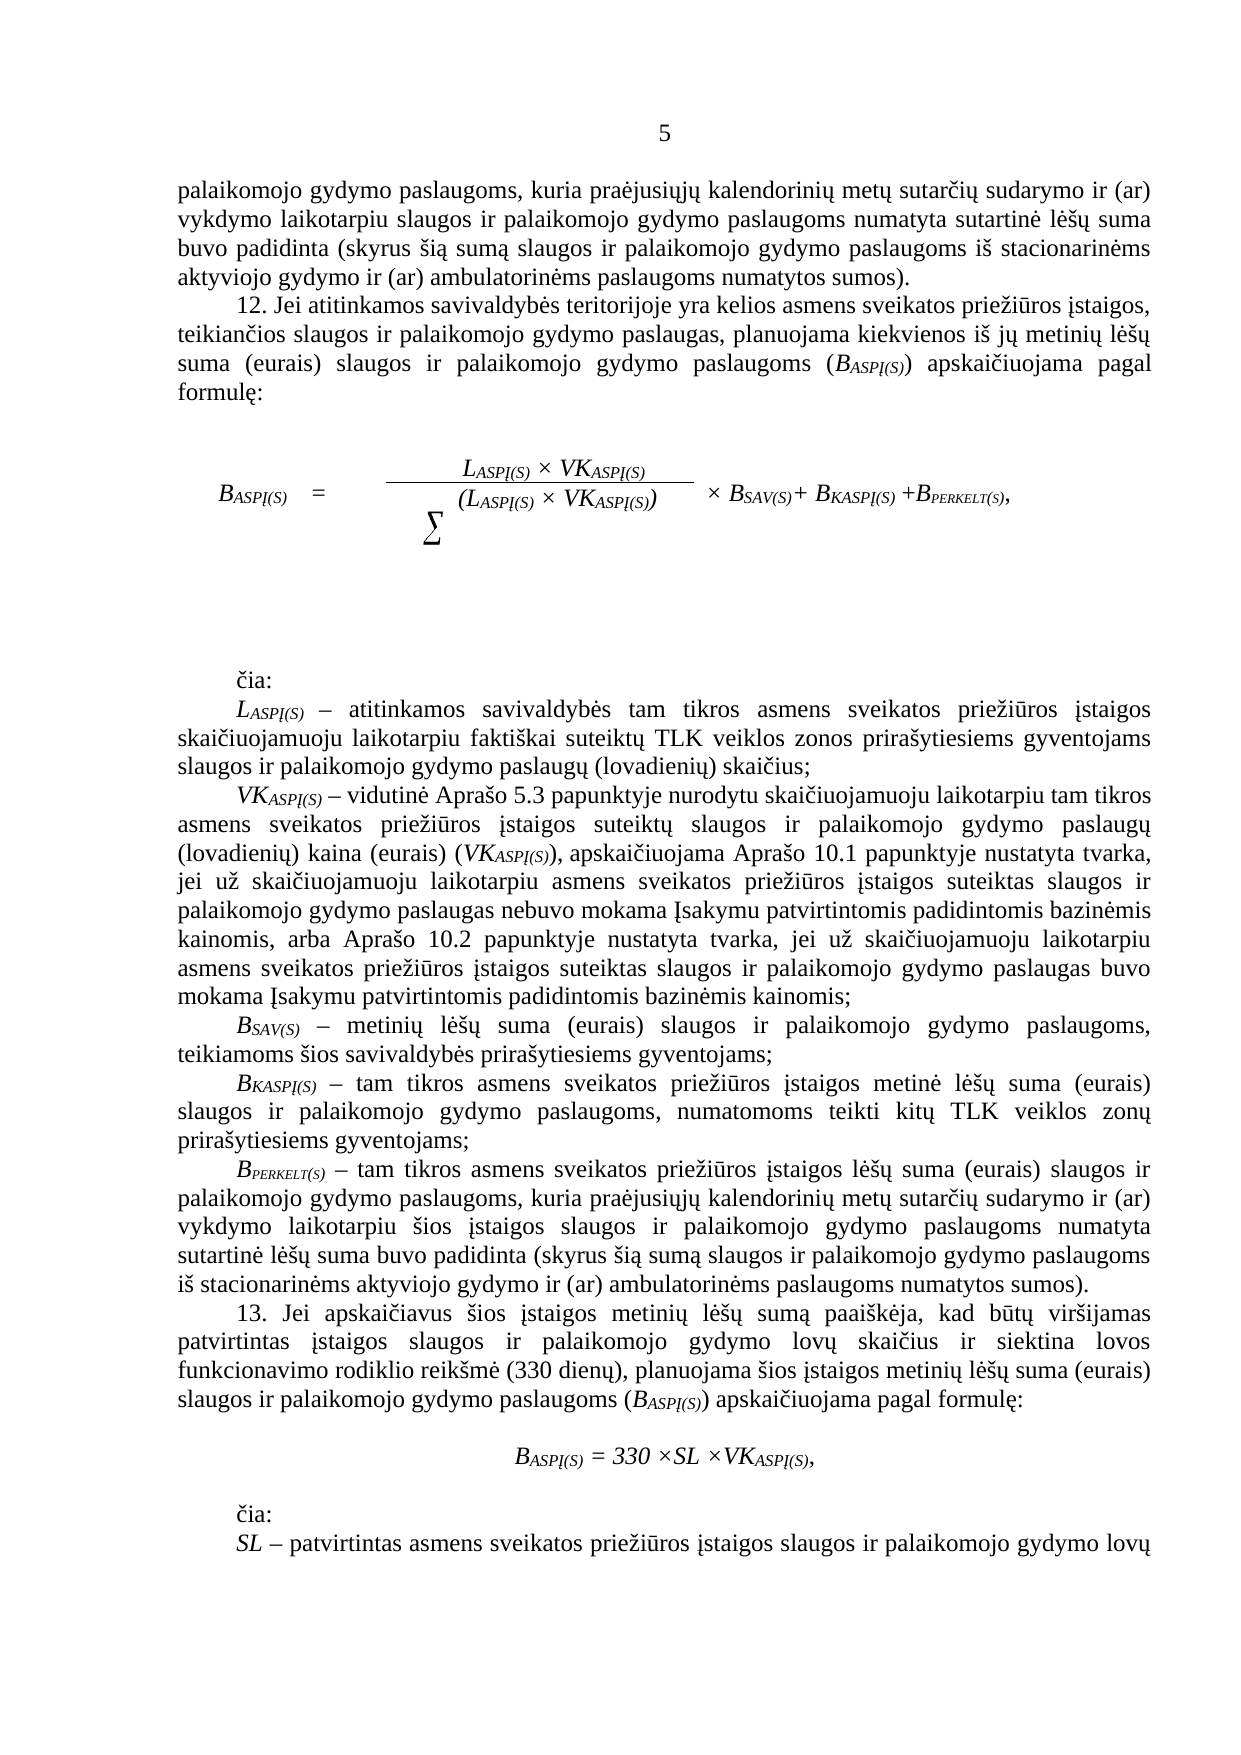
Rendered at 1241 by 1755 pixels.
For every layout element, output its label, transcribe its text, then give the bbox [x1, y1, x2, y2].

table_header × BSAV(S)+ BKASPĮ(S) +Bperkelt(s), [694, 434, 1093, 550]
text BASPĮ(S) = 330 ×SL ×VKASPĮ(S), [177, 1441, 1152, 1470]
table_header LASPĮ(S) × VKASPĮ(S) [386, 434, 694, 482]
text čia: [177, 1499, 1152, 1528]
text palaikomojo gydymo paslaugoms, kuria praėjusiųjų kalendorinių metų sutarčių sudarymo ir (ar) vykdymo laikotarpiu slaugos ir palaikomojo gydymo paslaugoms numatyta sutartinė lėšų suma buvo padidinta (skyrus šią sumą slaugos ir palaikomojo gydymo paslaugoms iš stacionarinėms aktyviojo gydymo ir (ar) ambulatorinėms paslaugoms numatytos sumos). [177, 176, 1152, 291]
text BSAV(S) – metinių lėšų suma (eurais) slaugos ir palaikomojo gydymo paslaugoms, teikiamoms šios savivaldybės prirašytiesiems gyventojams; [177, 1010, 1152, 1068]
text SL – patvirtintas asmens sveikatos priežiūros įstaigos slaugos ir palaikomojo gydymo lovų [177, 1528, 1152, 1556]
table_header BASPĮ(S) = [177, 434, 386, 550]
text VKASPĮ(S) – vidutinė Aprašo 5.3 papunktyje nurodytu skaičiuojamuoju laikotarpiu tam tikros asmens sveikatos priežiūros įstaigos suteiktų slaugos ir palaikomojo gydymo paslaugų (lovadienių) kaina (eurais) (VKASPĮ(S)), apskaičiuojama Aprašo 10.1 papunktyje nustatyta tvarka, jei už skaičiuojamuoju laikotarpiu asmens sveikatos priežiūros įstaigos suteiktas slaugos ir palaikomojo gydymo paslaugas nebuvo mokama Įsakymu patvirtintomis padidintomis bazinėmis kainomis, arba Aprašo 10.2 papunktyje nustatyta tvarka, jei už skaičiuojamuoju laikotarpiu asmens sveikatos priežiūros įstaigos suteiktas slaugos ir palaikomojo gydymo paslaugas buvo mokama Įsakymu patvirtintomis padidintomis bazinėmis kainomis; [177, 780, 1152, 1010]
table_cell (LASPĮ(S) × VKASPĮ(S)) [386, 483, 694, 550]
text 12. Jei atitinkamos savivaldybės teritorijoje yra kelios asmens sveikatos priežiūros įstaigos, teikiančios slaugos ir palaikomojo gydymo paslaugas, planuojama kiekvienos iš jų metinių lėšų suma (eurais) slaugos ir palaikomojo gydymo paslaugoms (BASPĮ(S)) apskaičiuojama pagal formulę: [177, 291, 1152, 406]
text Bperkelt(s) – tam tikros asmens sveikatos priežiūros įstaigos lėšų suma (eurais) slaugos ir palaikomojo gydymo paslaugoms, kuria praėjusiųjų kalendorinių metų sutarčių sudarymo ir (ar) vykdymo laikotarpiu šios įstaigos slaugos ir palaikomojo gydymo paslaugoms numatyta sutartinė lėšų suma buvo padidinta (skyrus šią sumą slaugos ir palaikomojo gydymo paslaugoms iš stacionarinėms aktyviojo gydymo ir (ar) ambulatorinėms paslaugoms numatytos sumos). [177, 1154, 1152, 1298]
text čia: [177, 665, 1152, 694]
text LASPĮ(S) – atitinkamos savivaldybės tam tikros asmens sveikatos priežiūros įstaigos skaičiuojamuoju laikotarpiu faktiškai suteiktų TLK veiklos zonos prirašytiesiems gyventojams slaugos ir palaikomojo gydymo paslaugų (lovadienių) skaičius; [177, 694, 1152, 780]
text BKASPĮ(S) – tam tikros asmens sveikatos priežiūros įstaigos metinė lėšų suma (eurais) slaugos ir palaikomojo gydymo paslaugoms, numatomoms teikti kitų TLK veiklos zonų prirašytiesiems gyventojams; [177, 1068, 1152, 1154]
text 13. Jei apskaičiavus šios įstaigos metinių lėšų sumą paaiškėja, kad būtų viršijamas patvirtintas įstaigos slaugos ir palaikomojo gydymo lovų skaičius ir siektina lovos funkcionavimo rodiklio reikšmė (330 dienų), planuojama šios įstaigos metinių lėšų suma (eurais) slaugos ir palaikomojo gydymo paslaugoms (BASPĮ(S)) apskaičiuojama pagal formulę: [177, 1298, 1152, 1413]
